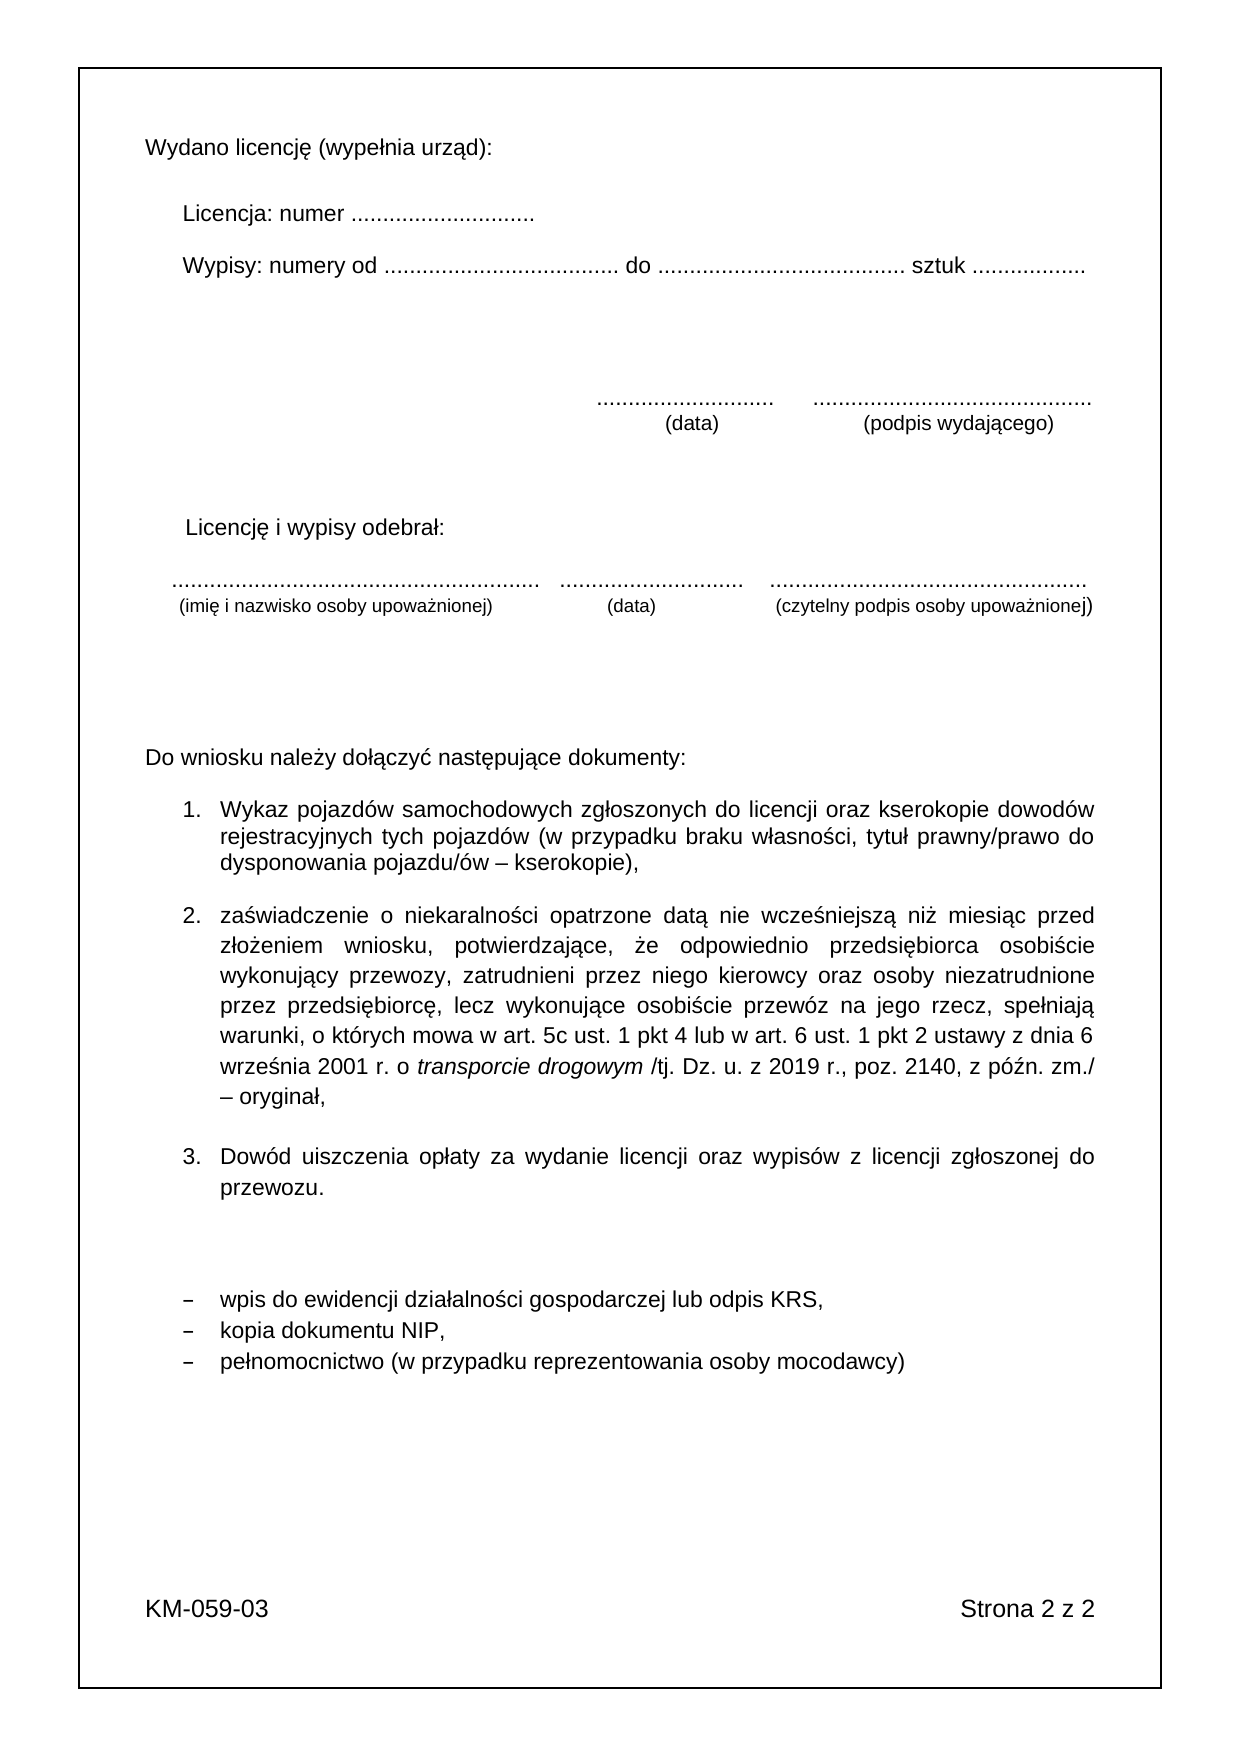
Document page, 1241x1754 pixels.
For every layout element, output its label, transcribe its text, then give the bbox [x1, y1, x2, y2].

list Dowód uiszczenia opłaty za wydanie licencji oraz wypisów z licencji zgłoszonej do przewozu. [182, 1143, 1095, 1200]
list zaświadczenie o niekaralności opatrzone datą nie wcześniejszą niż miesiąc przed złożeniem wniosku, potwierdzające, że odpowiednio przedsiębiorca osobiście wykonujący przewozy, zatrudnieni przez niego kierowcy oraz osoby niezatrudnione przez przedsiębiorcę, lecz wykonujące osobiście przewóz na jego rzecz, spełniają warunki, o których mowa w art. 5c ust. 1 pkt 4 lub w art. 6 ust. 1 pkt 2 ustawy z dnia 6 września 2001 r. o transporcie drogowym /tj. Dz. u. z 2019 r., poz. 2140, z późn. zm./ – oryginał, [182, 902, 1095, 1139]
text (imię i nazwisko osoby upoważnionej) (data) (czytelny podpis osoby upoważnionej) [179, 593, 1096, 617]
text Wydano licencję (wypełnia urząd): [145, 134, 1095, 160]
list wpis do ewidencji działalności gospodarczej lub odpis KRS, [182, 1283, 1095, 1314]
list Wykaz pojazdów samochodowych zgłoszonych do licencji oraz kserokopie dowodów rejestracyjnych tych pojazdów (w przypadku braku własności, tytuł prawny/prawo do dysponowania pojazdu/ów – kserokopie), [182, 796, 1095, 902]
list pełnomocnictwo (w przypadku reprezentowania osoby mocodawcy) [182, 1345, 1095, 1377]
text .......................................................... ............................. .................................................. [171, 566, 1096, 593]
text Wypisy: numery od ..................................... do ....................................... sztuk .................. [182, 252, 1095, 279]
text ............................ ............................................ [596, 384, 1096, 411]
text Licencję i wypisy odebrał: [185, 513, 1096, 540]
list kopia dokumentu NIP, [182, 1314, 1095, 1345]
text (data) (podpis wydającego) [665, 411, 1096, 434]
text Do wniosku należy dołączyć następujące dokumenty: [145, 743, 1095, 770]
text Licencja: numer ............................. [182, 200, 1095, 226]
